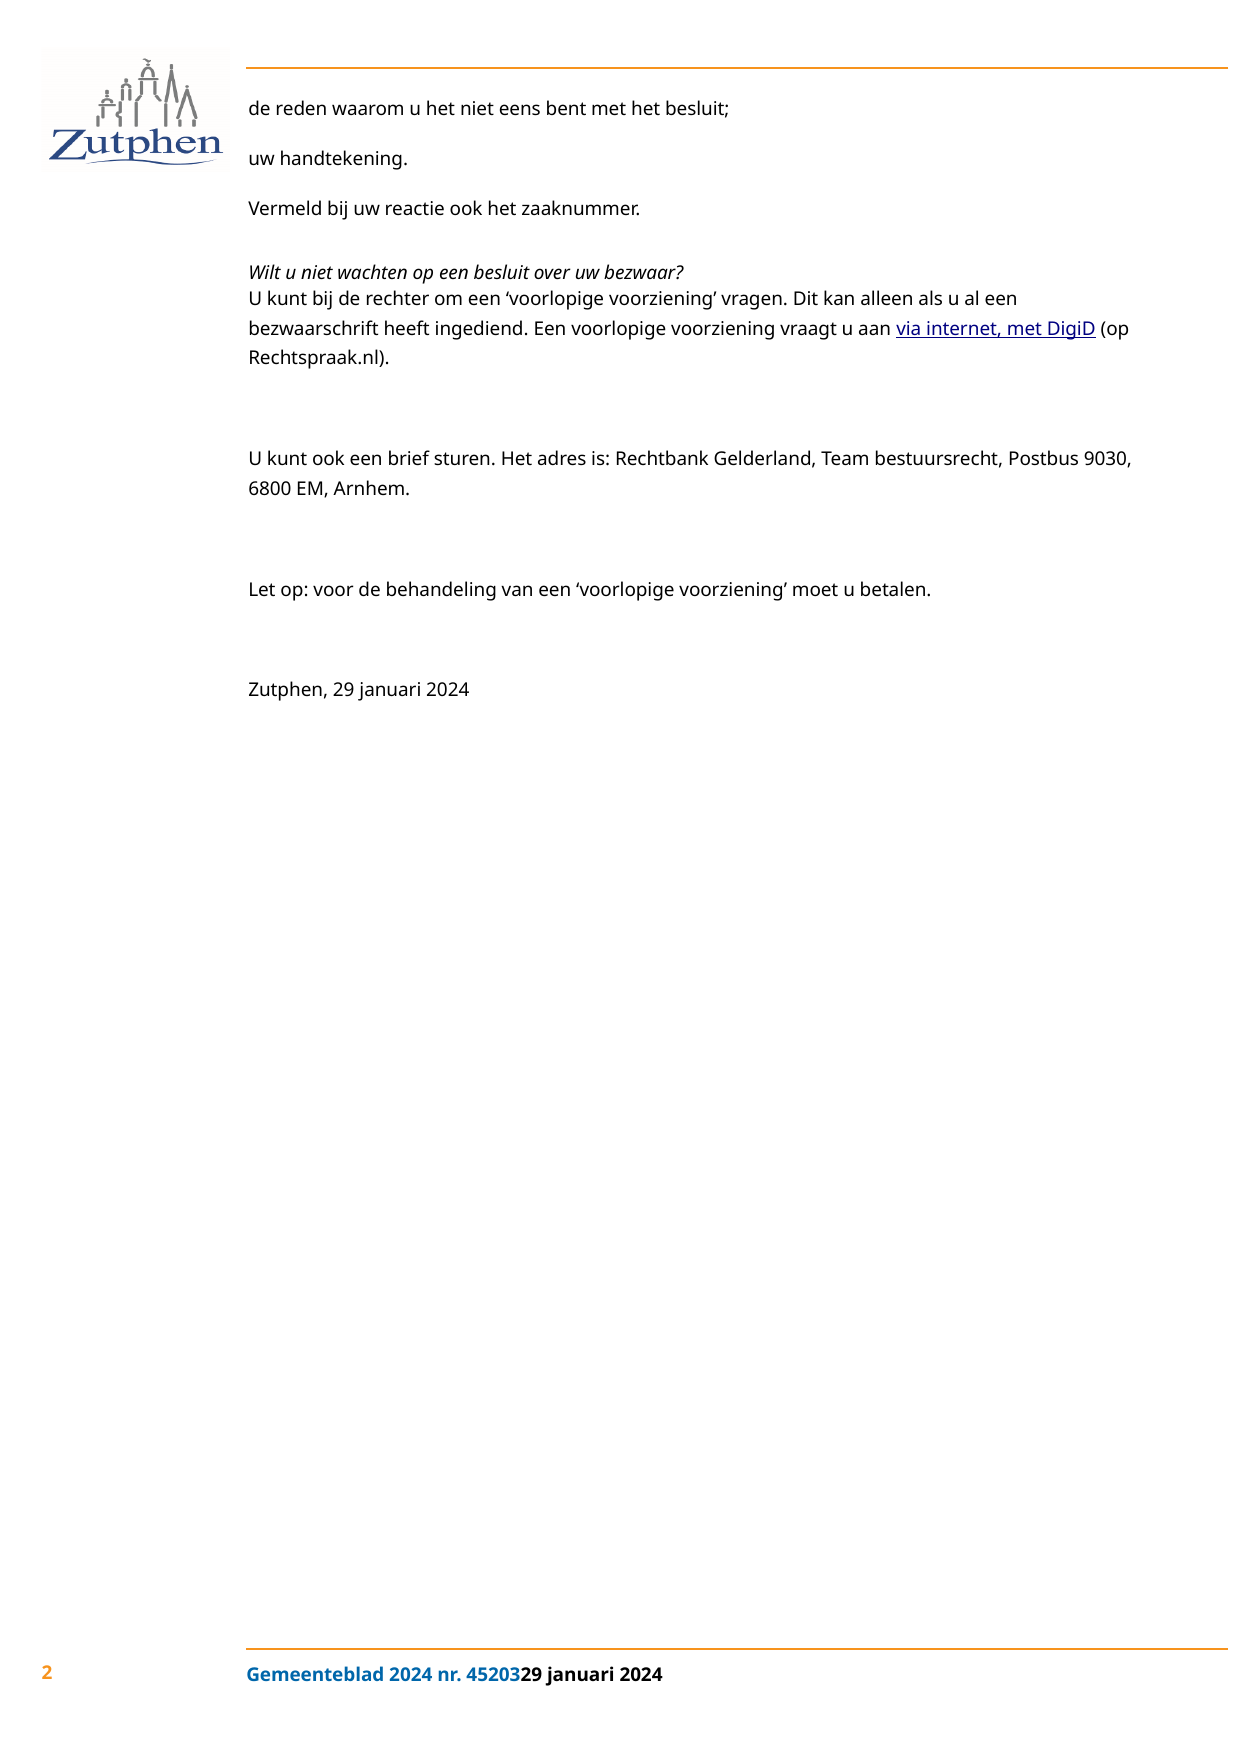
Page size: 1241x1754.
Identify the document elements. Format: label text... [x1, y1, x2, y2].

text Let op: voor de behandeling van een ‘voorlopige voorziening’ moet u betalen. [248, 576, 1152, 601]
text Wilt u niet wachten op een besluit over uw bezwaar? [248, 259, 1152, 285]
text uw handtekening. [248, 145, 1152, 171]
text Vermeld bij uw reactie ook het zaaknummer. [248, 196, 1152, 221]
text U kunt bij de rechter om een ‘voorlopige voorziening’ vragen. Dit kan alleen als u al een bezwaarschrift heeft ingediend. Een voorlopige voorziening vraagt u aan via internet, met DigiD (op Rechtspraak.nl). [248, 285, 1152, 370]
text Zutphen, 29 januari 2024 [248, 677, 1152, 702]
text de reden waarom u het niet eens bent met het besluit; [248, 95, 1152, 121]
text U kunt ook een brief sturen. Het adres is: Rechtbank Gelderland, Team bestuursrecht, Postbus 9030, 6800 EM, Arnhem. [248, 445, 1152, 501]
picture [41, 47, 231, 172]
